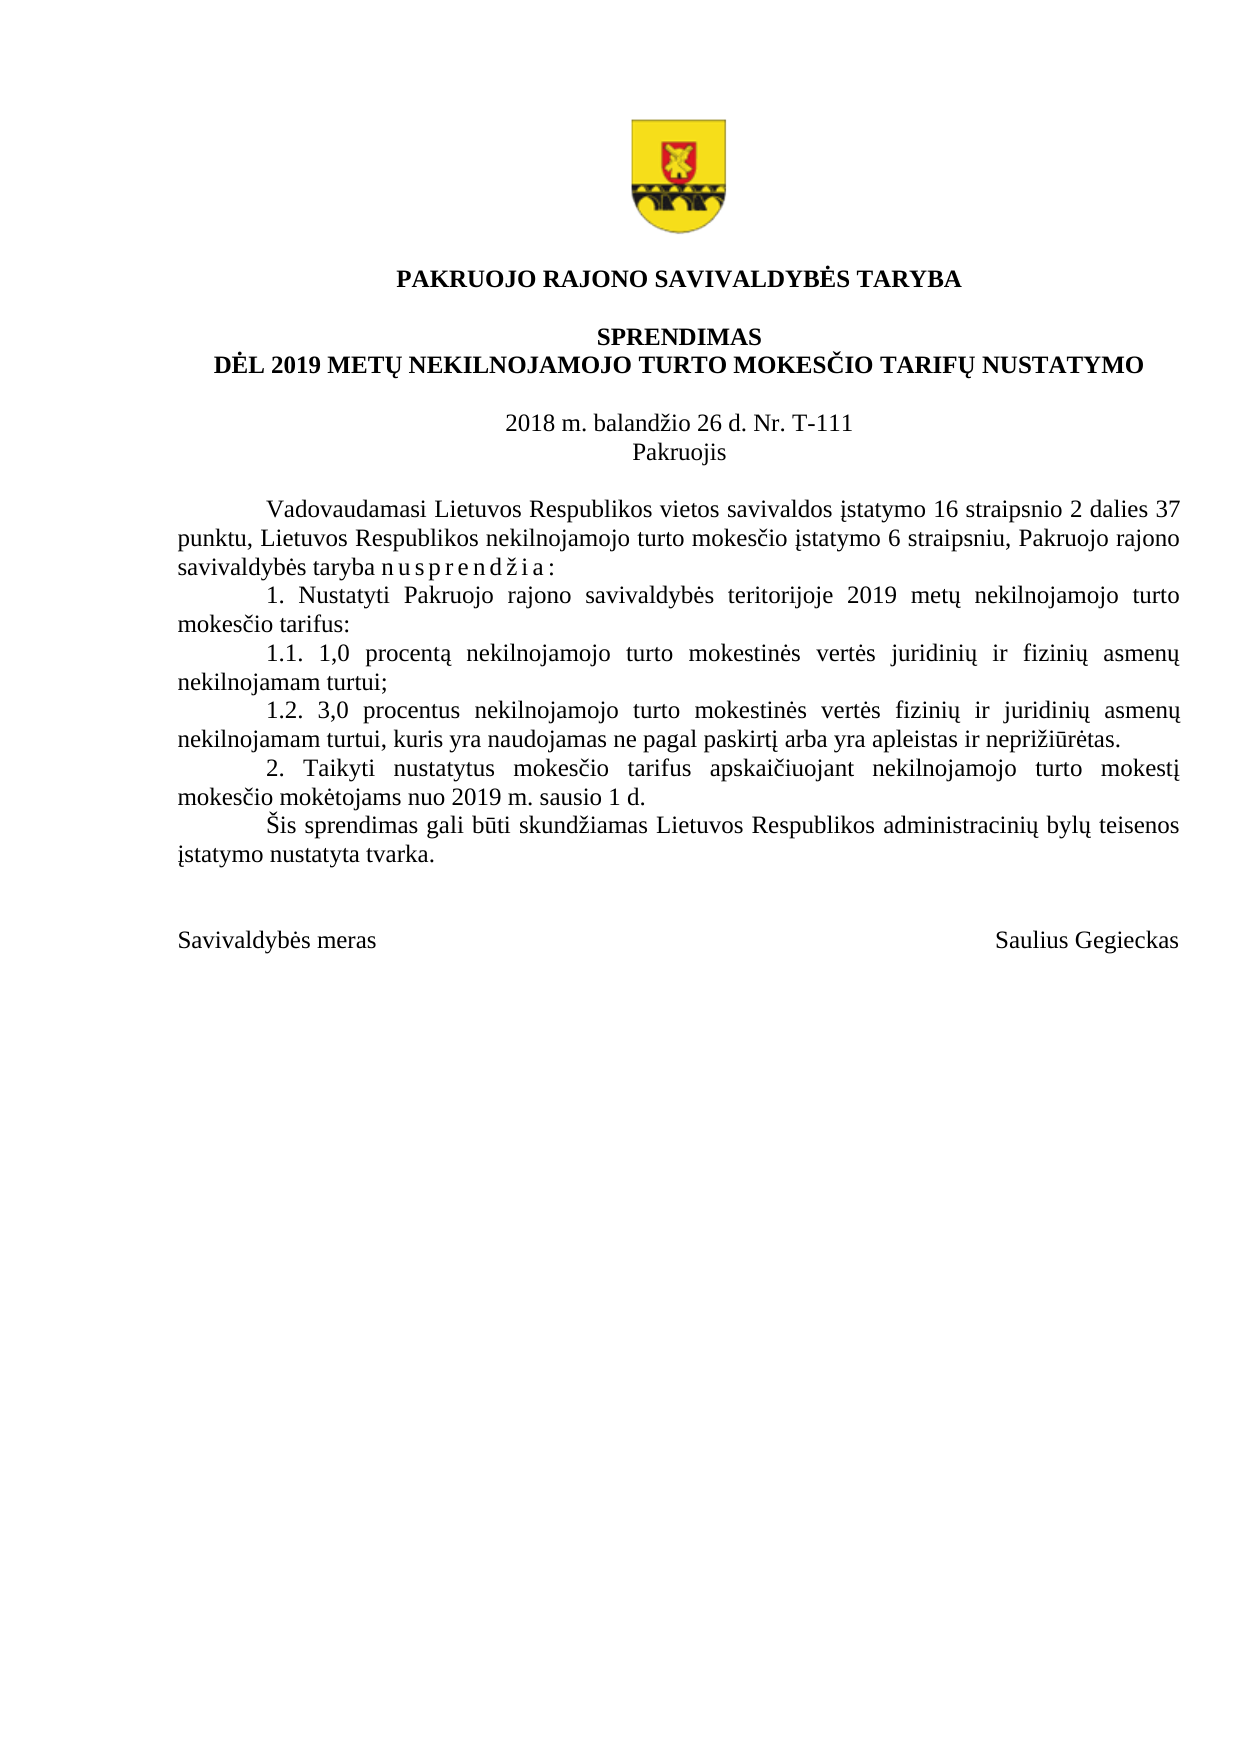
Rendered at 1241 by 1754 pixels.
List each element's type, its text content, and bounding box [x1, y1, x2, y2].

text 2018 m. balandžio 26 d. Nr. T-111 [177, 408, 1181, 437]
text 1.1. 1,0 procentą nekilnojamojo turto mokestinės vertės juridinių ir fizinių asmenų nekilnojamam turtui; [177, 638, 1181, 695]
text SPRENDIMAS [177, 322, 1181, 350]
text 1.2. 3,0 procentus nekilnojamojo turto mokestinės vertės fizinių ir juridinių asmenų nekilnojamam turtui, kuris yra naudojamas ne pagal paskirtį arba yra apleistas ir neprižiūrėtas. [177, 695, 1181, 753]
text DĖL 2019 METŲ NEKILNOJAMOJO TURTO MOKESČIO TARIFŲ NUSTATYMO [177, 350, 1181, 379]
text Vadovaudamasi Lietuvos Respublikos vietos savivaldos įstatymo 16 straipsnio 2 dalies 37 punktu, Lietuvos Respublikos nekilnojamojo turto mokesčio įstatymo 6 straipsniu, Pakruojo rajono savivaldybės taryba nusprendžia: [177, 494, 1181, 580]
text PAKRUOJO RAJONO SAVIVALDYBĖS TARYBA [177, 264, 1181, 293]
text Pakruojis [177, 437, 1181, 465]
text 1. Nustatyti Pakruojo rajono savivaldybės teritorijoje 2019 metų nekilnojamojo turto mokesčio tarifus: [177, 580, 1181, 638]
text Šis sprendimas gali būti skundžiamas Lietuvos Respublikos administracinių bylų teisenos įstatymo nustatyta tvarka. [177, 810, 1181, 868]
text Savivaldybės meras Saulius Gegieckas [177, 925, 1181, 983]
text 2. Taikyti nustatytus mokesčio tarifus apskaičiuojant nekilnojamojo turto mokestį mokesčio mokėtojams nuo 2019 m. sausio 1 d. [177, 753, 1181, 810]
